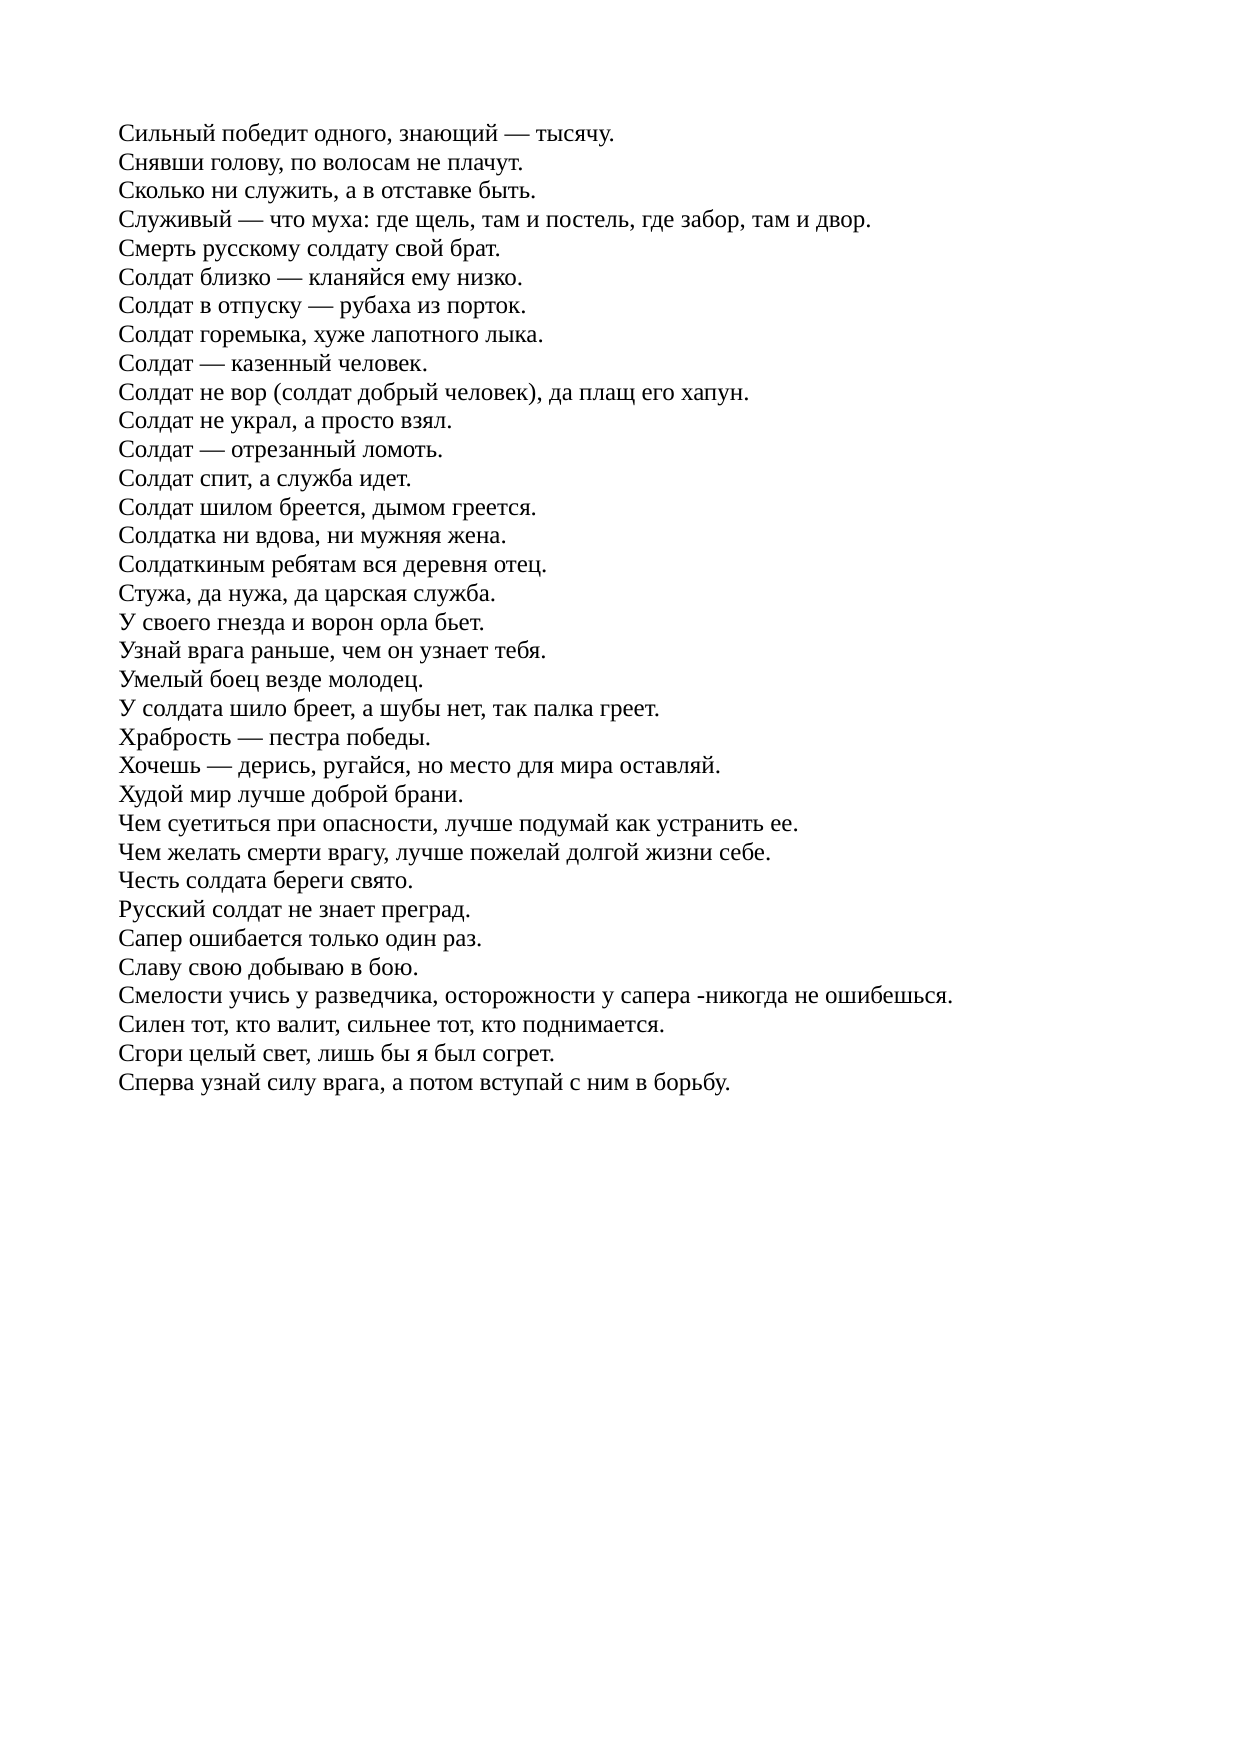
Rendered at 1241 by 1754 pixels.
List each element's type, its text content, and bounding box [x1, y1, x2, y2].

text Сапер ошибается только один раз. Славу свою добываю в бою. Смелости учись у разведчика, осторожности у сапера -никогда не ошибешься. Силен тот, кто валит, сильнее тот, кто поднимается. Сгори целый свет, лишь бы я был согрет. Сперва узнай силу врага, а потом вступай с ним в борьбу. [118, 923, 1122, 1096]
text Чем суетиться при опасности, лучше подумай как устранить ее. Чем желать смерти врагу, лучше пожелай долгой жизни себе. Честь солдата береги свято. [118, 808, 1122, 894]
text Русский солдат не знает преград. [118, 894, 1122, 923]
text Храбрость — пестра победы. Хочешь — дерись, ругайся, но место для мира оставляй. Худой мир лучше доброй брани. [118, 722, 1122, 808]
text Сильный победит одного, знающий — тысячу. Снявши голову, по волосам не плачут. Сколько ни служить, а в отставке быть. Служивый — что муха: где щель, там и постель, где забор, там и двор. Смерть русскому солдату свой брат. Солдат близко — кланяйся ему низко. Солдат в отпуску — рубаха из порток. Солдат горемыка, хуже лапотного лыка. Солдат — казенный человек. Солдат не вор (солдат добрый человек), да плащ его хапун. Солдат не украл, а просто взял. Солдат — отрезанный ломоть. Солдат спит, а служба идет. Солдат шилом бреется, дымом греется. Солдатка ни вдова, ни мужняя жена. Солдаткиным ребятам вся деревня отец. Стужа, да нужа, да царская служба. [118, 118, 1122, 607]
text У своего гнезда и ворон орла бьет. Узнай врага раньше, чем он узнает тебя. Умелый боец везде молодец. У солдата шило бреет, а шубы нет, так палка греет. [118, 607, 1122, 722]
